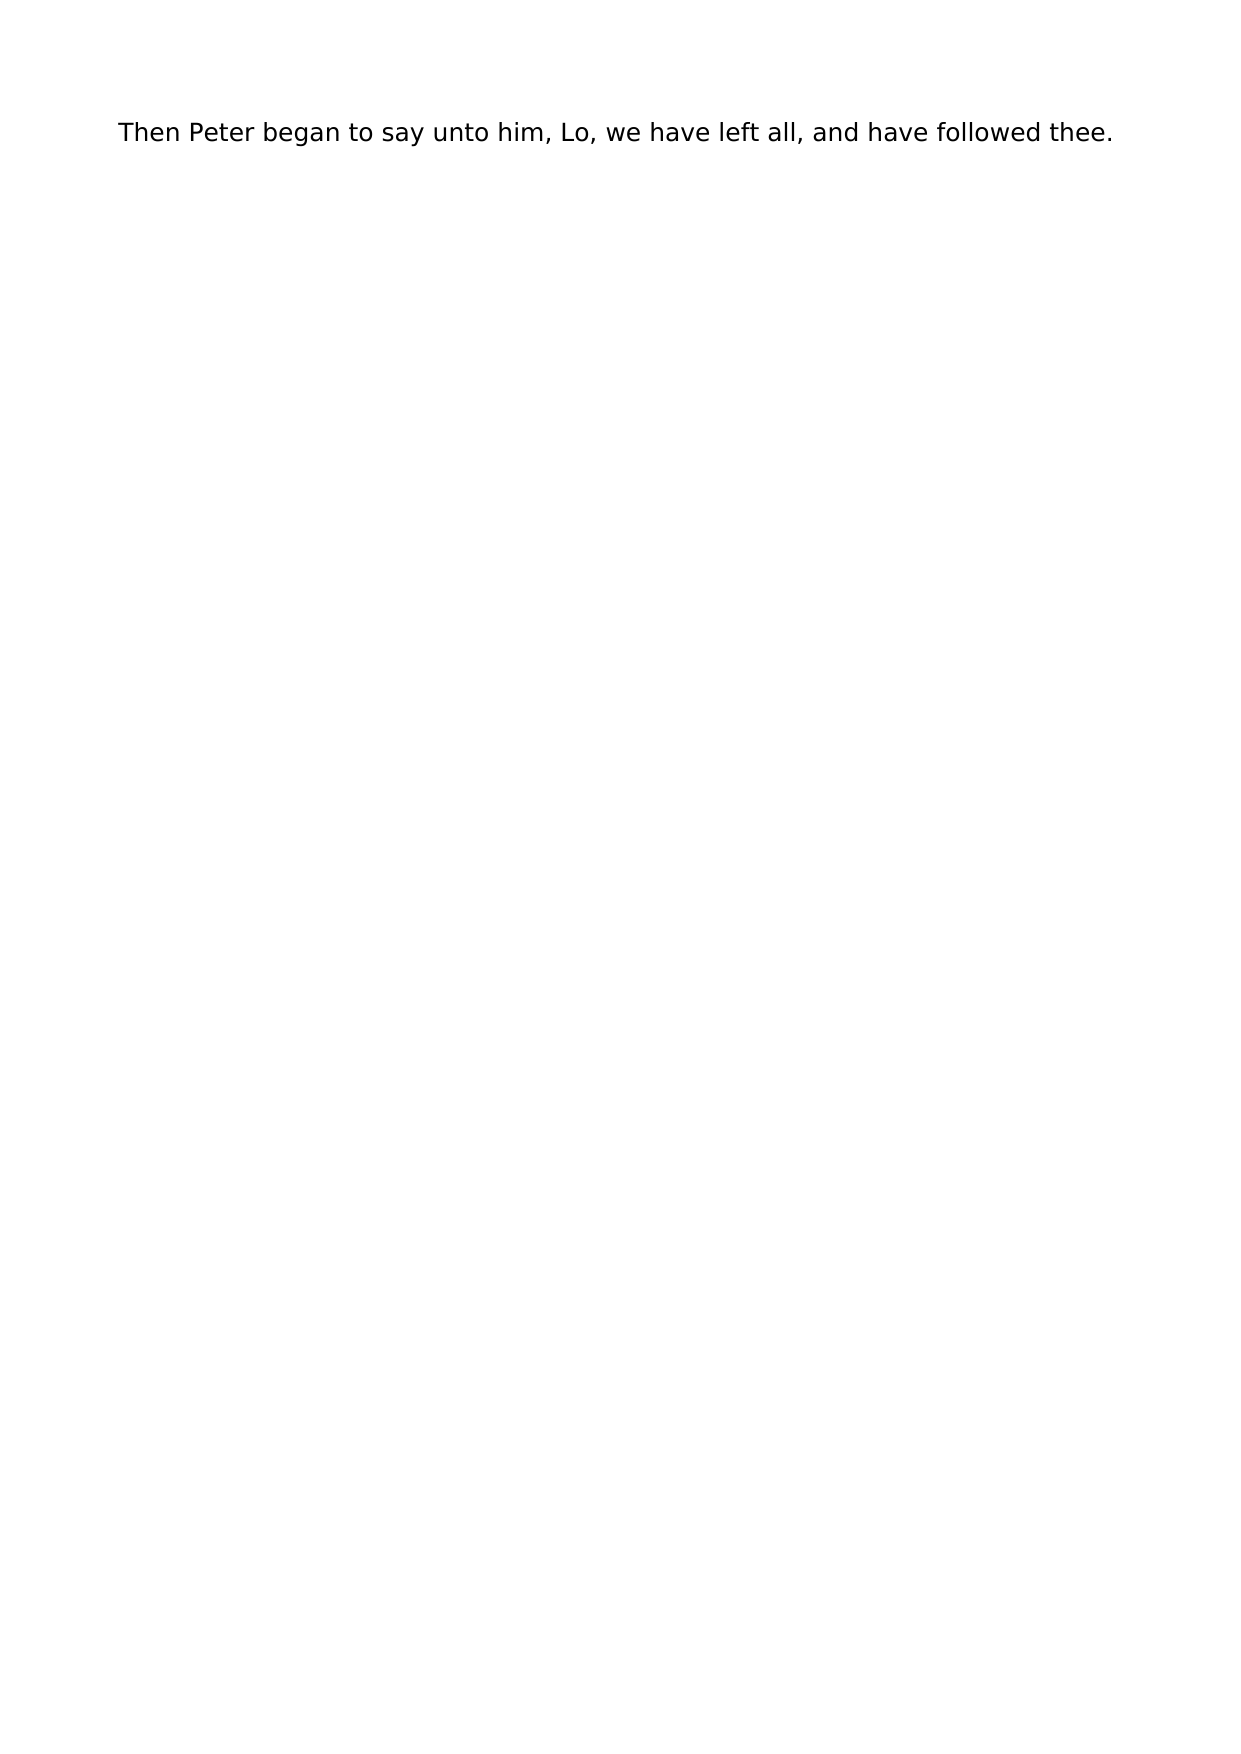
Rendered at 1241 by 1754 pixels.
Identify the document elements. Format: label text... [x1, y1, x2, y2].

text Then Peter began to say unto him, Lo, we have left all, and have followed thee. [118, 118, 1122, 147]
